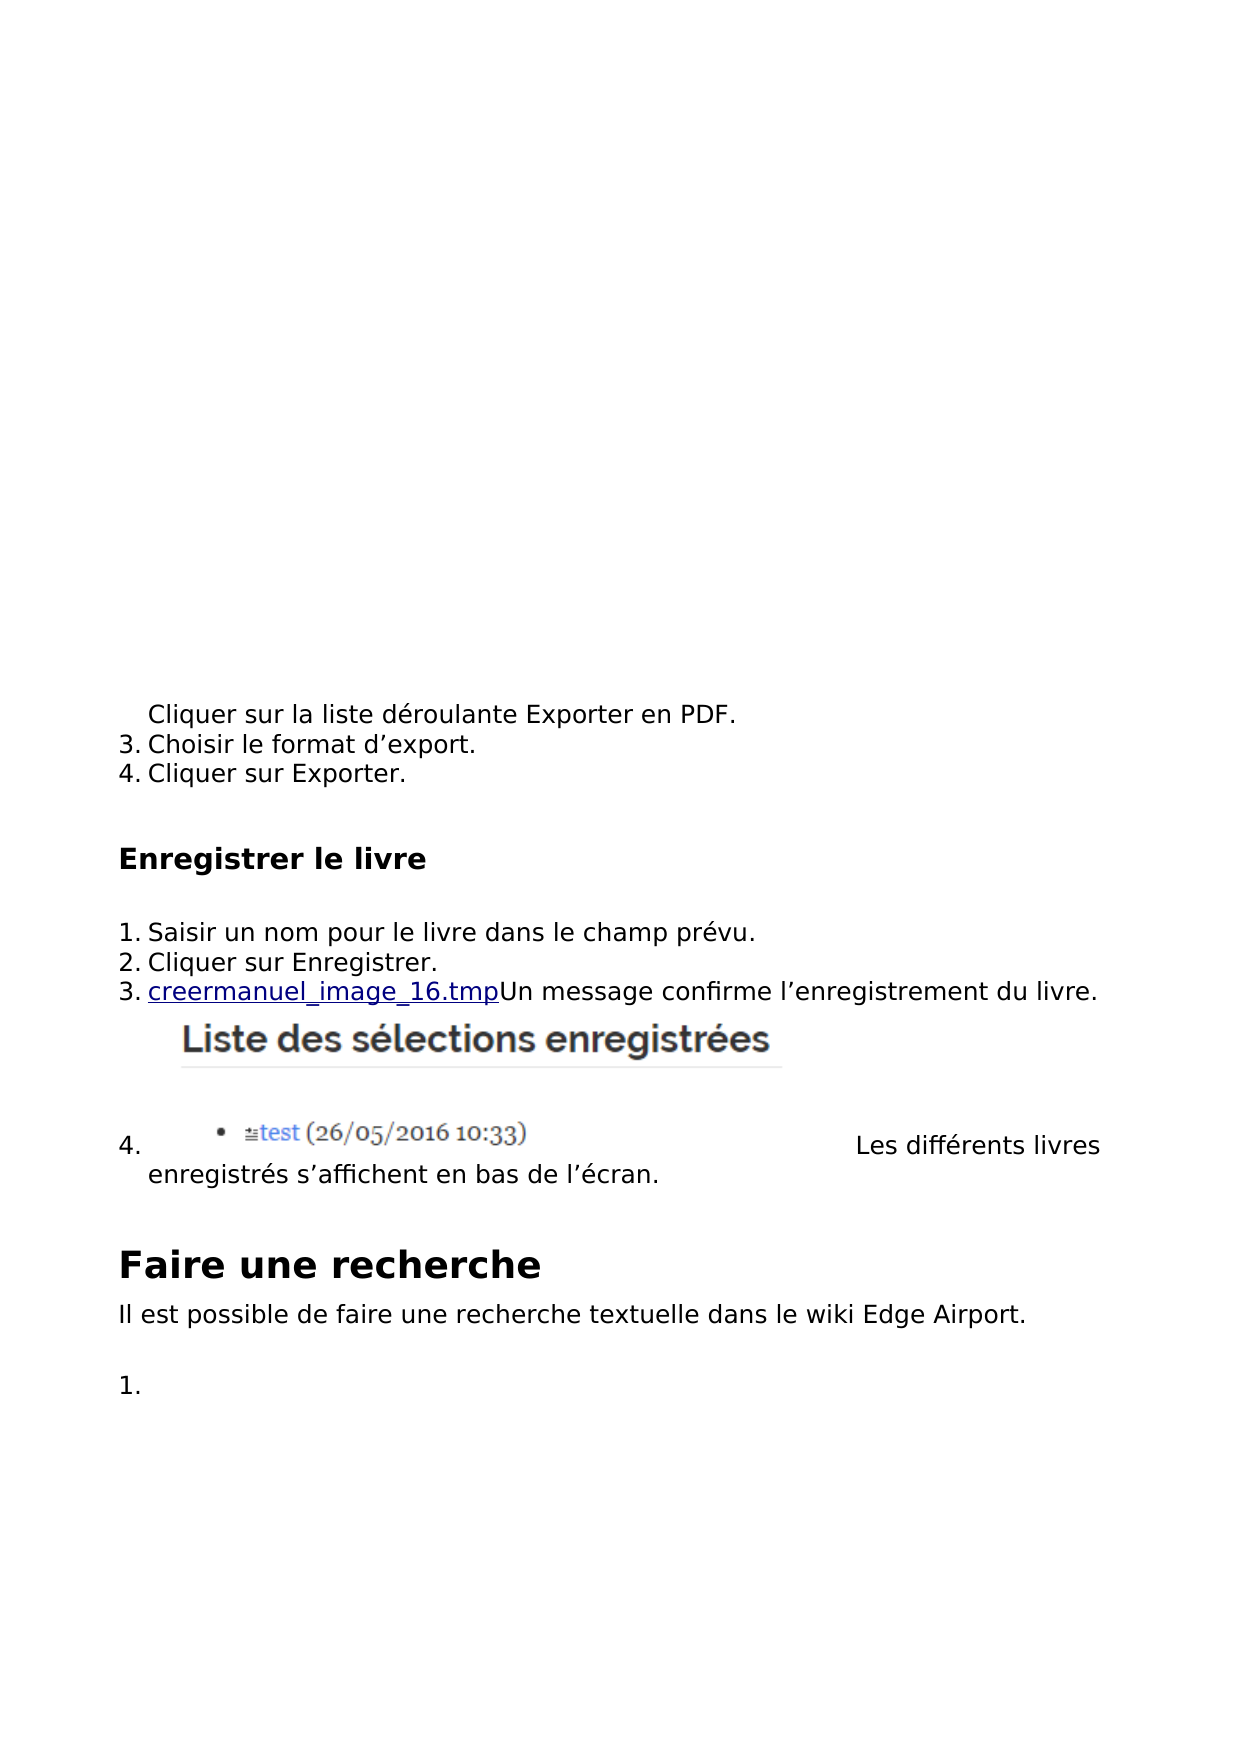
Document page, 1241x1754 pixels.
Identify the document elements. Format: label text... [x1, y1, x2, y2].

picture [147, 1006, 856, 1155]
list Saisir un nom pour le livre dans le champ prévu. [118, 918, 1122, 948]
list Cliquer sur Exporter. [118, 759, 1122, 788]
subtitle Enregistrer le livre [118, 843, 1122, 877]
list Cliquer dans le champ Rechercher. [118, 1371, 1122, 1401]
list Choisir le format d’export. [118, 730, 1122, 759]
subtitle Faire une recherche [118, 1244, 1122, 1288]
list Cliquer sur la liste déroulante Exporter en PDF. [118, 118, 1122, 730]
list Cliquer sur Enregistrer. [118, 948, 1122, 977]
text Il est possible de faire une recherche textuelle dans le wiki Edge Airport. [118, 1300, 1122, 1329]
list creermanuel_image_16.tmpUn message confirme l’enregistrement du livre. [118, 977, 1122, 1006]
list Les différents livres enregistrés s’affichent en bas de l’écran. [118, 1006, 1122, 1189]
